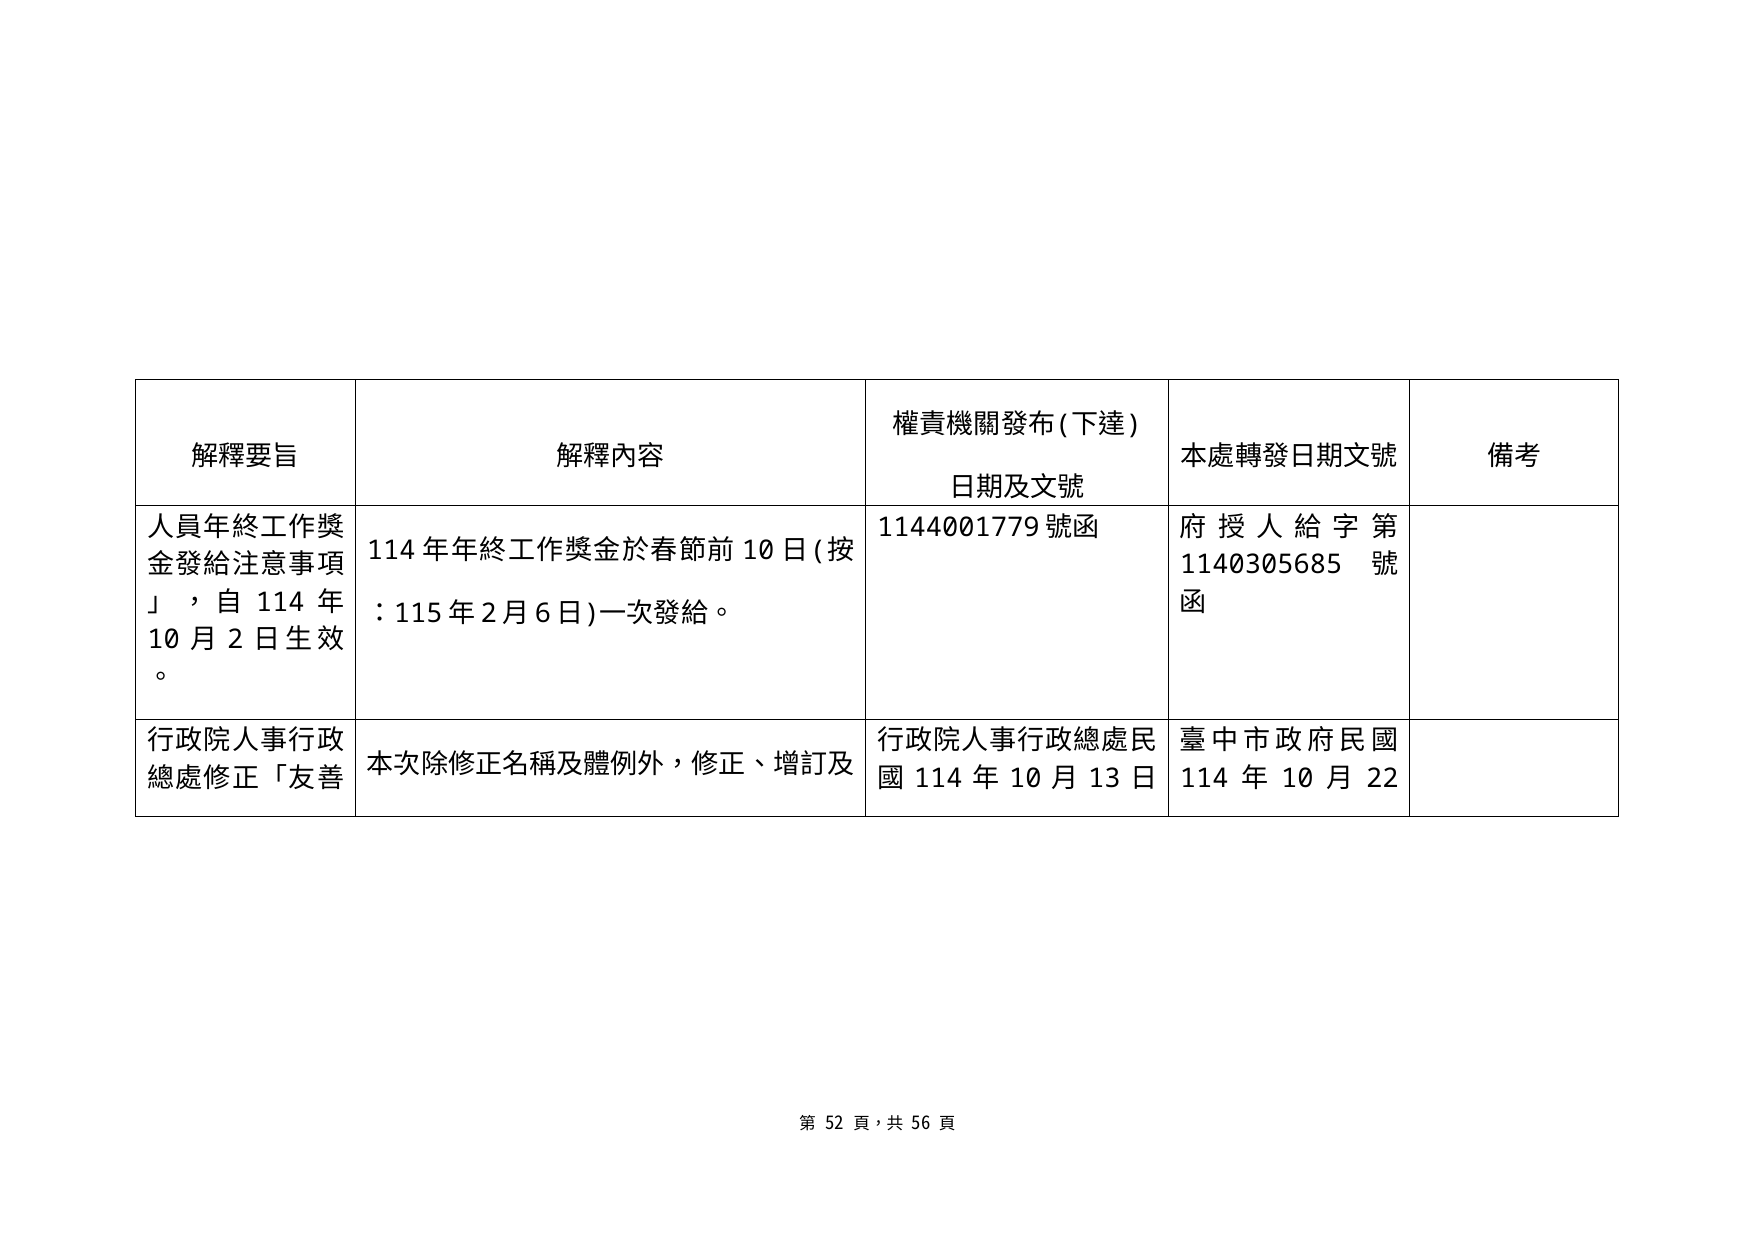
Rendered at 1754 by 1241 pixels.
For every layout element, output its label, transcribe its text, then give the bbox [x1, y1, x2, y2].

table_cell 114年年終工作獎金於春節前10日(按：115年2月6日)一次發給。 [356, 506, 865, 719]
table_cell 行政院人事行政總處民國114年10月13日 [866, 720, 1168, 816]
table_cell 臺中市政府民國114年10月22 [1169, 720, 1409, 816]
table_cell 府授人給字第1140305685號函 [1169, 506, 1409, 719]
table_cell 行政院人事行政總處修正「友善 [136, 720, 355, 816]
table_cell 本次除修正名稱及體例外，修正、增訂及刪除內容說明如下：​​​ 修正訂定目的，提供各機關學校規劃辦理員工福利服務措施依據。(修正方案第1點) 增訂福利服務措施定義及適用對象。(修正方案第2點) 增訂「不增加政府財政負擔」之推動策略。(修正方案第3點) 增訂「舉辦座談會等多元方式進行交流、意見蒐集或分享創新、具特色之福利服務措施」之推動做法。(修正方案第4點) 刪除附則、權責分工、具體措施及辦理方式。 [356, 720, 865, 816]
table_cell 人員年終工作獎金發給注意事項」，自114年10月2日生效。 [136, 506, 355, 719]
table_header 備考 [1410, 380, 1618, 505]
table_cell [1410, 720, 1618, 816]
table_header 解釋內容 [356, 380, 865, 505]
table_header 本處轉發日期文號 [1169, 380, 1409, 505]
table_header 解釋要旨 [136, 380, 355, 505]
table_cell 1144001779號函 [866, 506, 1168, 719]
table_header 權責機關發布(下達) 日期及文號 [866, 380, 1168, 505]
table_cell [1410, 506, 1618, 719]
